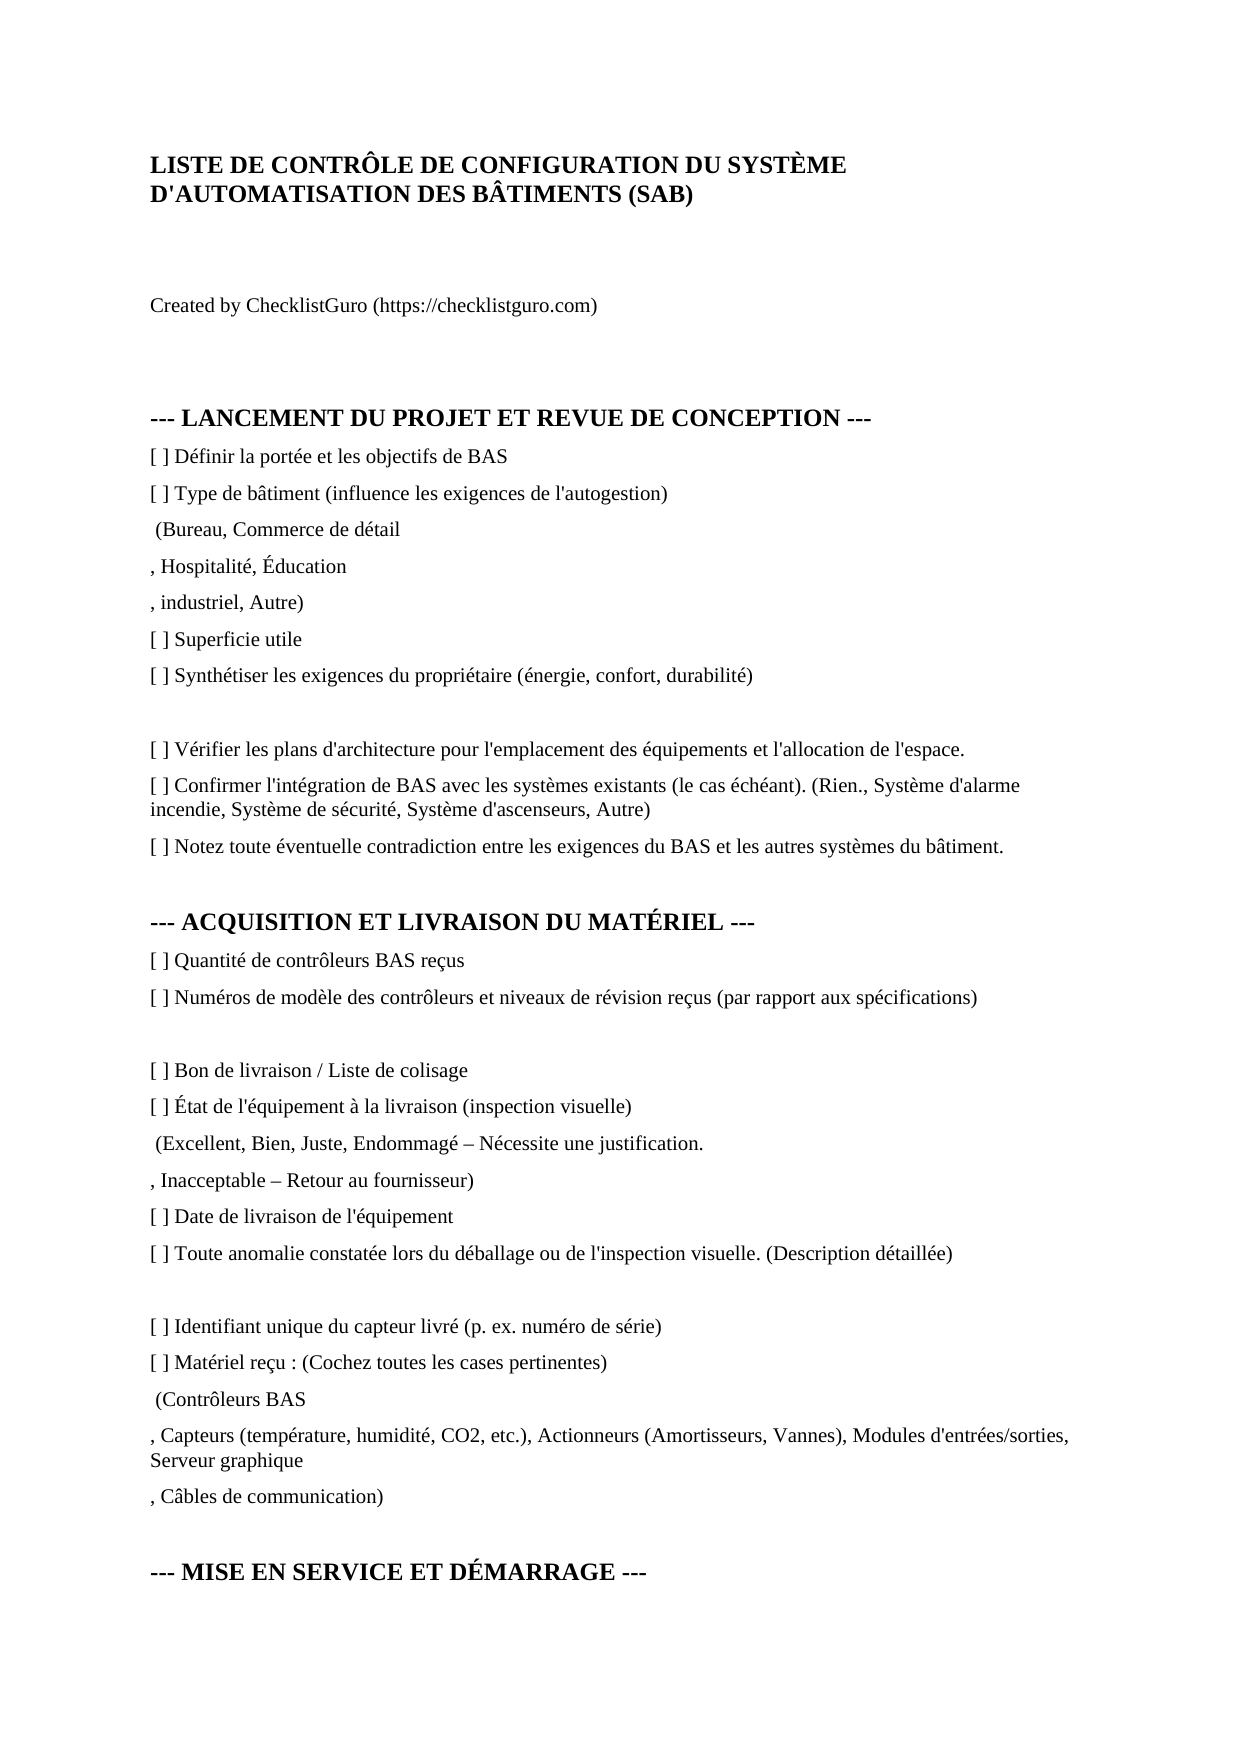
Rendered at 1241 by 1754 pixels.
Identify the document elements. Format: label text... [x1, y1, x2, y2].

text [ ] Numéros de modèle des contrôleurs et niveaux de révision reçus (par rapport aux spécifications) [150, 985, 1090, 1009]
text --- MISE EN SERVICE ET DÉMARRAGE --- [150, 1557, 1090, 1586]
text (Contrôleurs BAS [150, 1387, 1090, 1411]
text [ ] Synthétiser les exigences du propriétaire (énergie, confort, durabilité) [150, 663, 1090, 687]
text , Câbles de communication) [150, 1484, 1090, 1508]
text (Excellent, Bien, Juste, Endommagé – Nécessite une justification. [150, 1131, 1090, 1155]
text [ ] Confirmer l'intégration de BAS avec les systèmes existants (le cas échéant). (Rien., Système d'alarme incendie, Système de sécurité, Système d'ascenseurs, Autre) [150, 773, 1090, 821]
text [ ] Bon de livraison / Liste de colisage [150, 1058, 1090, 1082]
text [ ] Date de livraison de l'équipement [150, 1204, 1090, 1228]
text [ ] Identifiant unique du capteur livré (p. ex. numéro de série) [150, 1314, 1090, 1338]
text [ ] Superficie utile [150, 627, 1090, 651]
text (Bureau, Commerce de détail [150, 517, 1090, 541]
text Created by ChecklistGuro (https://checklistguro.com) [150, 293, 1090, 317]
text LISTE DE CONTRÔLE DE CONFIGURATION DU SYSTÈME D'AUTOMATISATION DES BÂTIMENTS (SAB) [150, 150, 1090, 207]
text [ ] Définir la portée et les objectifs de BAS [150, 444, 1090, 468]
text , Hospitalité, Éducation [150, 554, 1090, 578]
text [ ] Notez toute éventuelle contradiction entre les exigences du BAS et les autres systèmes du bâtiment. [150, 834, 1090, 858]
text [ ] Toute anomalie constatée lors du déballage ou de l'inspection visuelle. (Description détaillée) [150, 1241, 1090, 1265]
text , Inacceptable – Retour au fournisseur) [150, 1167, 1090, 1192]
text , Capteurs (température, humidité, CO2, etc.), Actionneurs (Amortisseurs, Vannes), Modules d'entrées/sorties, Serveur graphique [150, 1423, 1090, 1472]
text , industriel, Autre) [150, 590, 1090, 614]
text [ ] Quantité de contrôleurs BAS reçus [150, 948, 1090, 972]
text --- LANCEMENT DU PROJET ET REVUE DE CONCEPTION --- [150, 403, 1090, 432]
text --- ACQUISITION ET LIVRAISON DU MATÉRIEL --- [150, 907, 1090, 936]
text [ ] État de l'équipement à la livraison (inspection visuelle) [150, 1094, 1090, 1118]
text [ ] Type de bâtiment (influence les exigences de l'autogestion) [150, 481, 1090, 505]
text [ ] Vérifier les plans d'architecture pour l'emplacement des équipements et l'allocation de l'espace. [150, 737, 1090, 761]
text [ ] Matériel reçu : (Cochez toutes les cases pertinentes) [150, 1350, 1090, 1374]
